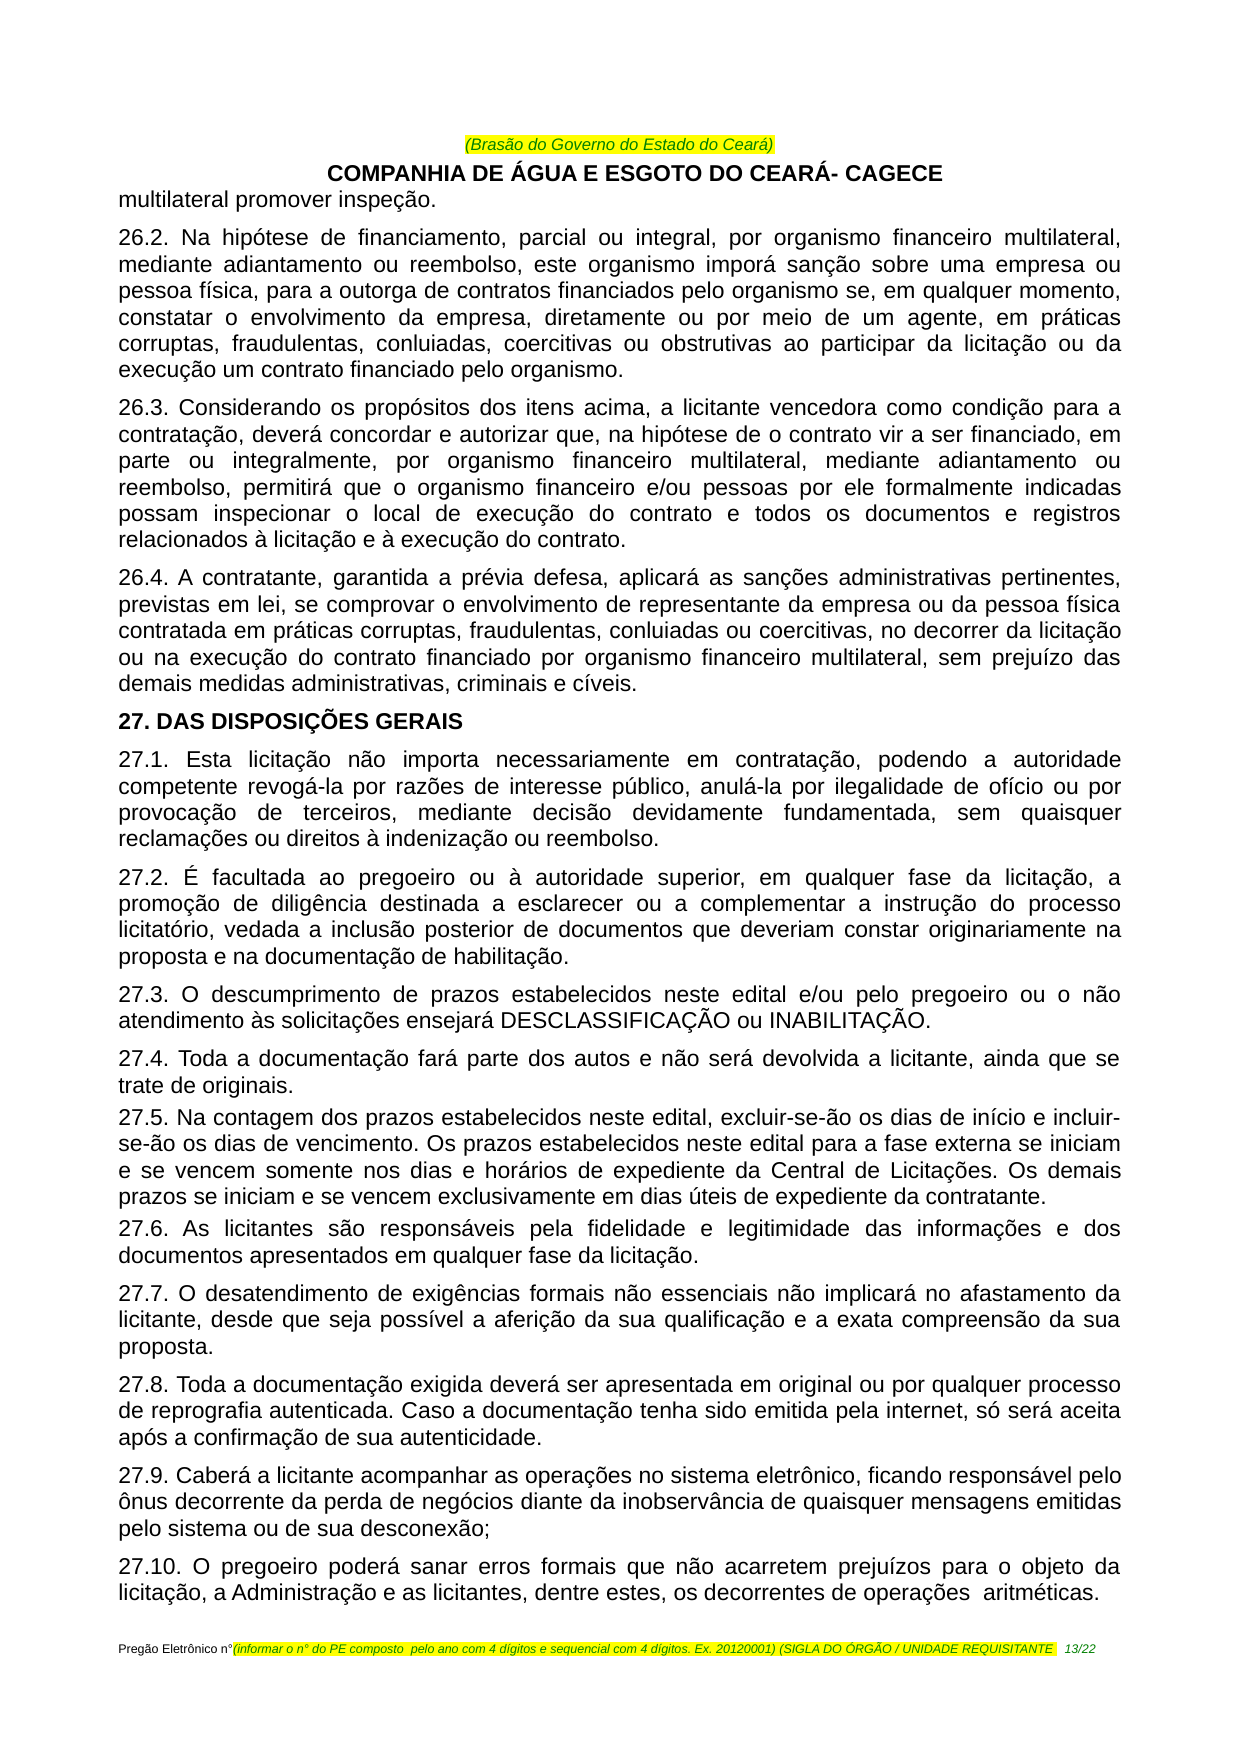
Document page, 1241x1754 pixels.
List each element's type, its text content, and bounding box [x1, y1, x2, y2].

text 26.3. Considerando os propósitos dos itens acima, a licitante vencedora como condição para a contratação, deverá concordar e autorizar que, na hipótese de o contrato vir a ser financiado, em parte ou integralmente, por organismo financeiro multilateral, mediante adiantamento ou reembolso, permitirá que o organismo financeiro e/ou pessoas por ele formalmente indicadas possam inspecionar o local de execução do contrato e todos os documentos e registros relacionados à licitação e à execução do contrato. [118, 394, 1122, 552]
text 26.4. A contratante, garantida a prévia defesa, aplicará as sanções administrativas pertinentes, previstas em lei, se comprovar o envolvimento de representante da empresa ou da pessoa física contratada em práticas corruptas, fraudulentas, conluiadas ou coercitivas, no decorrer da licitação ou na execução do contrato financiado por organismo financeiro multilateral, sem prejuízo das demais medidas administrativas, criminais e cíveis. [118, 564, 1122, 696]
text multilateral promover inspeção. [118, 186, 1122, 212]
text 27.4. Toda a documentação fará parte dos autos e não será devolvida a licitante, ainda que se trate de originais. [118, 1045, 1122, 1098]
text 27.5. Na contagem dos prazos estabelecidos neste edital, excluir-se-ão os dias de início e incluir-se-ão os dias de vencimento. Os prazos estabelecidos neste edital para a fase externa se iniciam e se vencem somente nos dias e horários de expediente da Central de Licitações. Os demais prazos se iniciam e se vencem exclusivamente em dias úteis de expediente da contratante. [118, 1104, 1122, 1209]
text 27. DAS DISPOSIÇÕES GERAIS [118, 708, 1122, 734]
text 27.6. As licitantes são responsáveis pela fidelidade e legitimidade das informações e dos documentos apresentados em qualquer fase da licitação. [118, 1215, 1122, 1268]
text 27.9. Caberá a licitante acompanhar as operações no sistema eletrônico, ficando responsável pelo ônus decorrente da perda de negócios diante da inobservância de quaisquer mensagens emitidas pelo sistema ou de sua desconexão; [118, 1462, 1122, 1541]
text 26.2. Na hipótese de financiamento, parcial ou integral, por organismo financeiro multilateral, mediante adiantamento ou reembolso, este organismo imporá sanção sobre uma empresa ou pessoa física, para a outorga de contratos financiados pelo organismo se, em qualquer momento, constatar o envolvimento da empresa, diretamente ou por meio de um agente, em práticas corruptas, fraudulentas, conluiadas, coercitivas ou obstrutivas ao participar da licitação ou da execução um contrato financiado pelo organismo. [118, 224, 1122, 382]
text 27.10. O pregoeiro poderá sanar erros formais que não acarretem prejuízos para o objeto da licitação, a Administração e as licitantes, dentre estes, os decorrentes de operações aritméticas. [118, 1553, 1122, 1606]
text 27.1. Esta licitação não importa necessariamente em contratação, podendo a autoridade competente revogá-la por razões de interesse público, anulá-la por ilegalidade de ofício ou por provocação de terceiros, mediante decisão devidamente fundamentada, sem quaisquer reclamações ou direitos à indenização ou reembolso. [118, 746, 1122, 852]
text 27.8. Toda a documentação exigida deverá ser apresentada em original ou por qualquer processo de reprografia autenticada. Caso a documentação tenha sido emitida pela internet, só será aceita após a confirmação de sua autenticidade. [118, 1371, 1122, 1450]
text 27.7. O desatendimento de exigências formais não essenciais não implicará no afastamento da licitante, desde que seja possível a aferição da sua qualificação e a exata compreensão da sua proposta. [118, 1280, 1122, 1359]
text 27.2. É facultada ao pregoeiro ou à autoridade superior, em qualquer fase da licitação, a promoção de diligência destinada a esclarecer ou a complementar a instrução do processo licitatório, vedada a inclusão posterior de documentos que deveriam constar originariamente na proposta e na documentação de habilitação. [118, 863, 1122, 969]
text 27.3. O descumprimento de prazos estabelecidos neste edital e/ou pelo pregoeiro ou o não atendimento às solicitações ensejará DESCLASSIFICAÇÃO ou INABILITAÇÃO. [118, 981, 1122, 1033]
